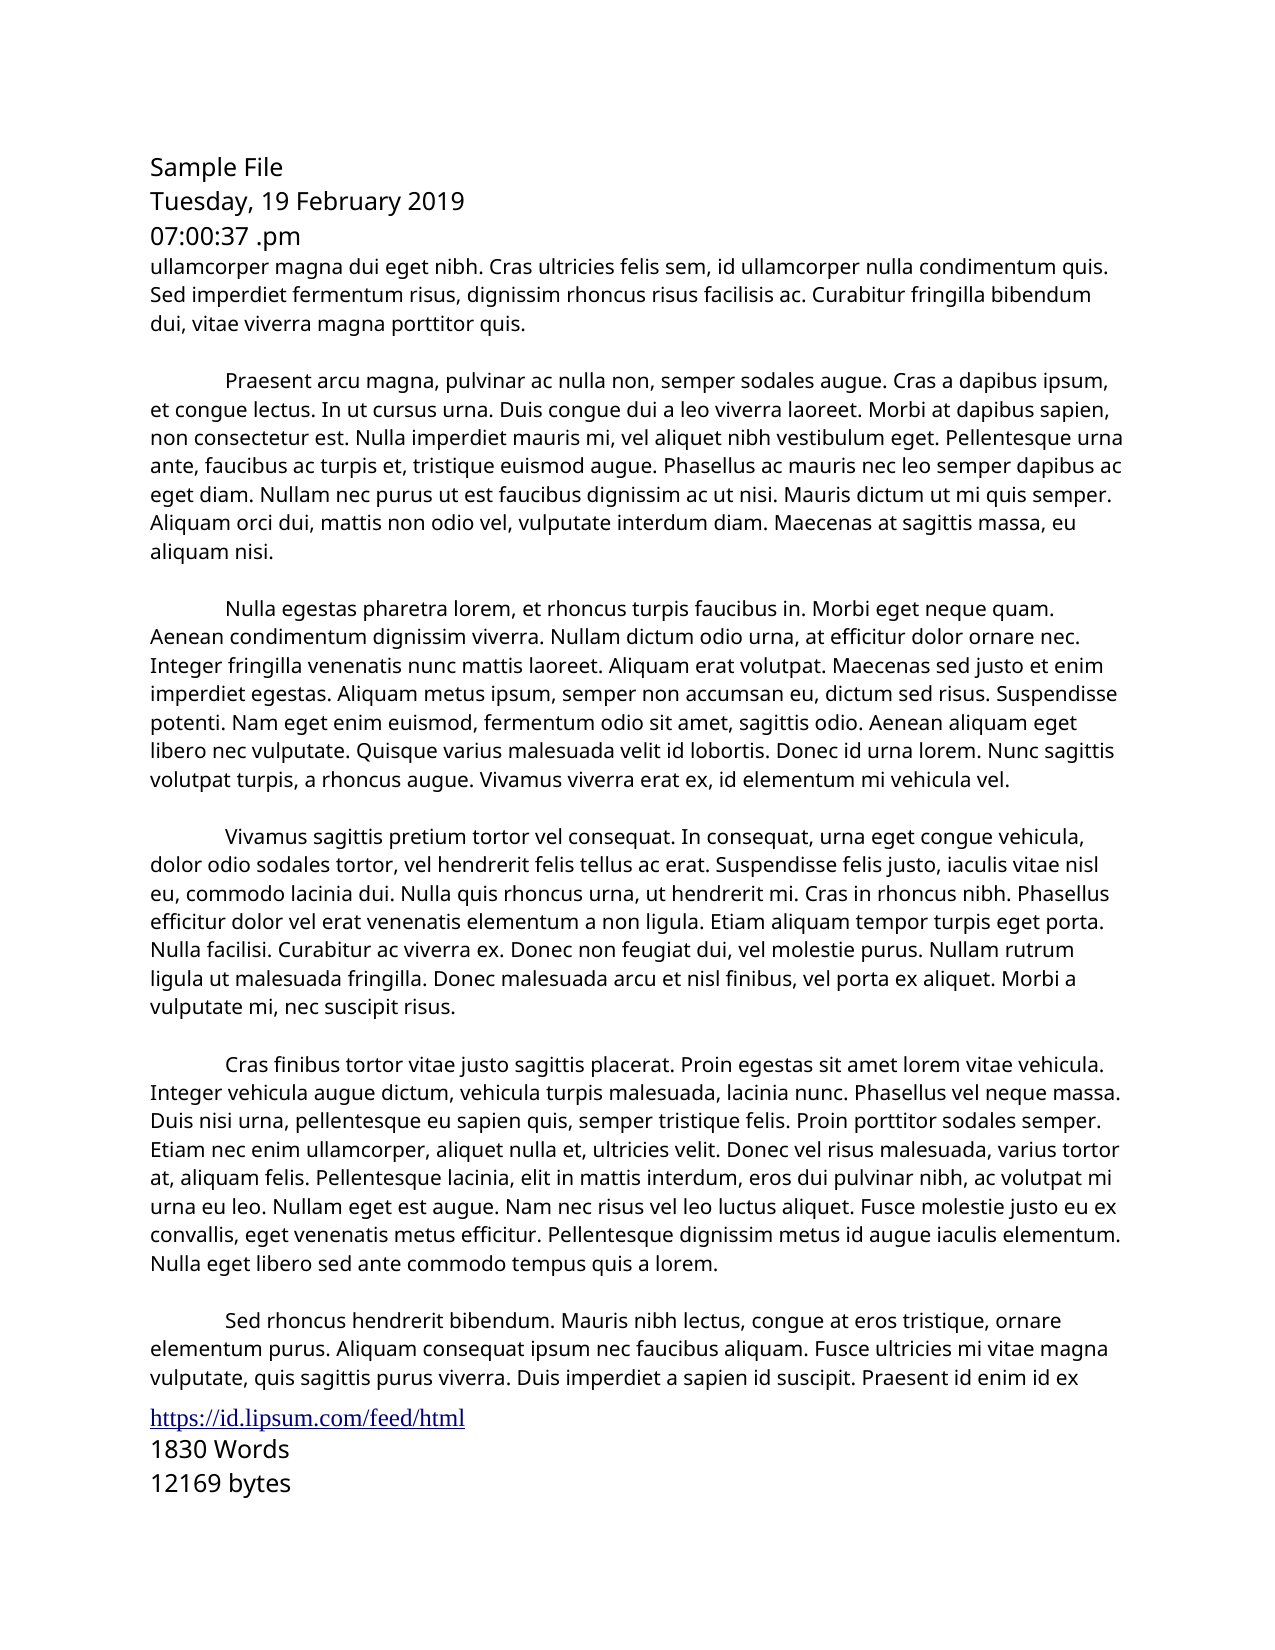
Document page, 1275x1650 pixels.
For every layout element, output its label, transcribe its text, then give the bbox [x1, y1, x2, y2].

text ullamcorper magna dui eget nibh. Cras ultricies felis sem, id ullamcorper nulla condimentum quis. Sed imperdiet fermentum risus, dignissim rhoncus risus facilisis ac. Curabitur fringilla bibendum dui, vitae viverra magna porttitor quis. [150, 252, 1125, 337]
text Nulla egestas pharetra lorem, et rhoncus turpis faucibus in. Morbi eget neque quam. Aenean condimentum dignissim viverra. Nullam dictum odio urna, at efficitur dolor ornare nec. Integer fringilla venenatis nunc mattis laoreet. Aliquam erat volutpat. Maecenas sed justo et enim imperdiet egestas. Aliquam metus ipsum, semper non accumsan eu, dictum sed risus. Suspendisse potenti. Nam eget enim euismod, fermentum odio sit amet, sagittis odio. Aenean aliquam eget libero nec vulputate. Quisque varius malesuada velit id lobortis. Donec id urna lorem. Nunc sagittis volutpat turpis, a rhoncus augue. Vivamus viverra erat ex, id elementum mi vehicula vel. [150, 594, 1125, 793]
text Vivamus sagittis pretium tortor vel consequat. In consequat, urna eget congue vehicula, dolor odio sodales tortor, vel hendrerit felis tellus ac erat. Suspendisse felis justo, iaculis vitae nisl eu, commodo lacinia dui. Nulla quis rhoncus urna, ut hendrerit mi. Cras in rhoncus nibh. Phasellus efficitur dolor vel erat venenatis elementum a non ligula. Etiam aliquam tempor turpis eget porta. Nulla facilisi. Curabitur ac viverra ex. Donec non feugiat dui, vel molestie purus. Nullam rutrum ligula ut malesuada fringilla. Donec malesuada arcu et nisl finibus, vel porta ex aliquet. Morbi a vulputate mi, nec suscipit risus. [150, 822, 1125, 1021]
text Cras finibus tortor vitae justo sagittis placerat. Proin egestas sit amet lorem vitae vehicula. Integer vehicula augue dictum, vehicula turpis malesuada, lacinia nunc. Phasellus vel neque massa. Duis nisi urna, pellentesque eu sapien quis, semper tristique felis. Proin porttitor sodales semper. Etiam nec enim ullamcorper, aliquet nulla et, ultricies velit. Donec vel risus malesuada, varius tortor at, aliquam felis. Pellentesque lacinia, elit in mattis interdum, eros dui pulvinar nibh, ac volutpat mi urna eu leo. Nullam eget est augue. Nam nec risus vel leo luctus aliquet. Fusce molestie justo eu ex convallis, eget venenatis metus efficitur. Pellentesque dignissim metus id augue iaculis elementum. Nulla eget libero sed ante commodo tempus quis a lorem. [150, 1050, 1125, 1277]
text Sed rhoncus hendrerit bibendum. Mauris nibh lectus, congue at eros tristique, ornare elementum purus. Aliquam consequat ipsum nec faucibus aliquam. Fusce ultricies mi vitae magna vulputate, quis sagittis purus viverra. Duis imperdiet a sapien id suscipit. Praesent id enim id ex [150, 1306, 1125, 1391]
text Praesent arcu magna, pulvinar ac nulla non, semper sodales augue. Cras a dapibus ipsum, et congue lectus. In ut cursus urna. Duis congue dui a leo viverra laoreet. Morbi at dapibus sapien, non consectetur est. Nulla imperdiet mauris mi, vel aliquet nibh vestibulum eget. Pellentesque urna ante, faucibus ac turpis et, tristique euismod augue. Phasellus ac mauris nec leo semper dapibus ac eget diam. Nullam nec purus ut est faucibus dignissim ac ut nisi. Mauris dictum ut mi quis semper. Aliquam orci dui, mattis non odio vel, vulputate interdum diam. Maecenas at sagittis massa, eu aliquam nisi. [150, 366, 1125, 565]
